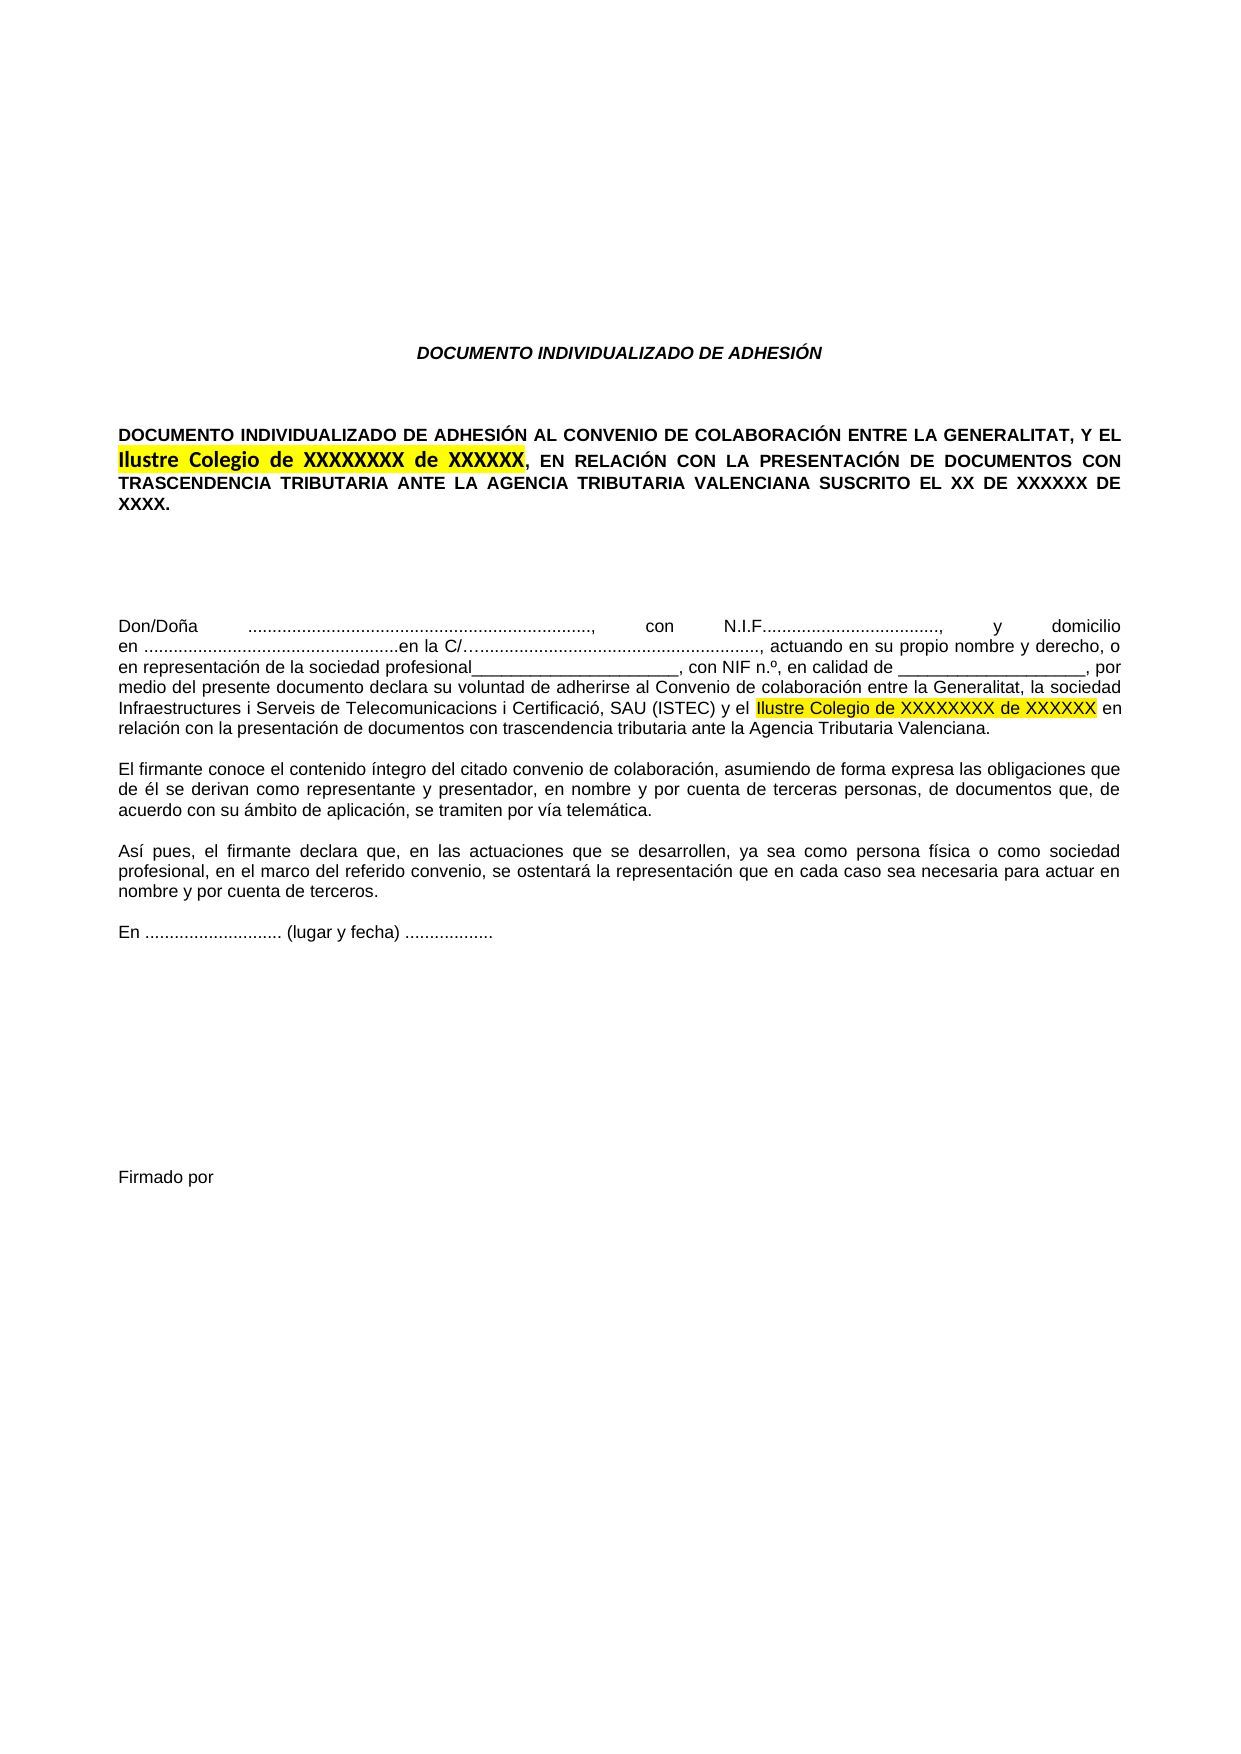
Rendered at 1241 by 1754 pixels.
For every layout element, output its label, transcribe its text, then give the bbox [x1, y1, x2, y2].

text DOCUMENTO INDIVIDUALIZADO DE ADHESIÓN [118, 343, 1122, 363]
text DOCUMENTO INDIVIDUALIZADO DE ADHESIÓN AL CONVENIO DE COLABORACIÓN ENTRE LA GENERALITAT, Y EL Ilustre Colegio de XXXXXXXX de XXXXXX, EN RELACIÓN CON LA PRESENTACIÓN DE DOCUMENTOS CON TRASCENDENCIA TRIBUTARIA ANTE LA AGENCIA TRIBUTARIA VALENCIANA SUSCRITO EL XX DE XXXXXX DE XXXX. [118, 424, 1122, 514]
text Firmado por [118, 1167, 1122, 1187]
text Así pues, el firmante declara que, en las actuaciones que se desarrollen, ya sea como persona física o como sociedad profesional, en el marco del referido convenio, se ostentará la representación que en cada caso sea necesaria para actuar en nombre y por cuenta de terceros. [118, 840, 1122, 902]
text En ............................ (lugar y fecha) .................. [118, 922, 1122, 942]
text Don/Doña ......................................................................, con N.I.F...................................., y domicilio en ....................................................en la C/…........................................................., actuando en su propio nombre y derecho, o en representación de la sociedad profesional_____________________, con NIF n.º, en calidad de ___________________, por medio del presente documento declara su voluntad de adherirse al Convenio de colaboración entre la Generalitat, la sociedad Infraestructures i Serveis de Telecomunicacions i Certificació, SAU (ISTEC) y el Ilustre Colegio de XXXXXXXX de XXXXXX en relación con la presentación de documentos con trascendencia tributaria ante la Agencia Tributaria Valenciana. [118, 616, 1122, 738]
text El firmante conoce el contenido íntegro del citado convenio de colaboración, asumiendo de forma expresa las obligaciones que de él se derivan como representante y presentador, en nombre y por cuenta de terceras personas, de documentos que, de acuerdo con su ámbito de aplicación, se tramiten por vía telemática. [118, 759, 1122, 820]
